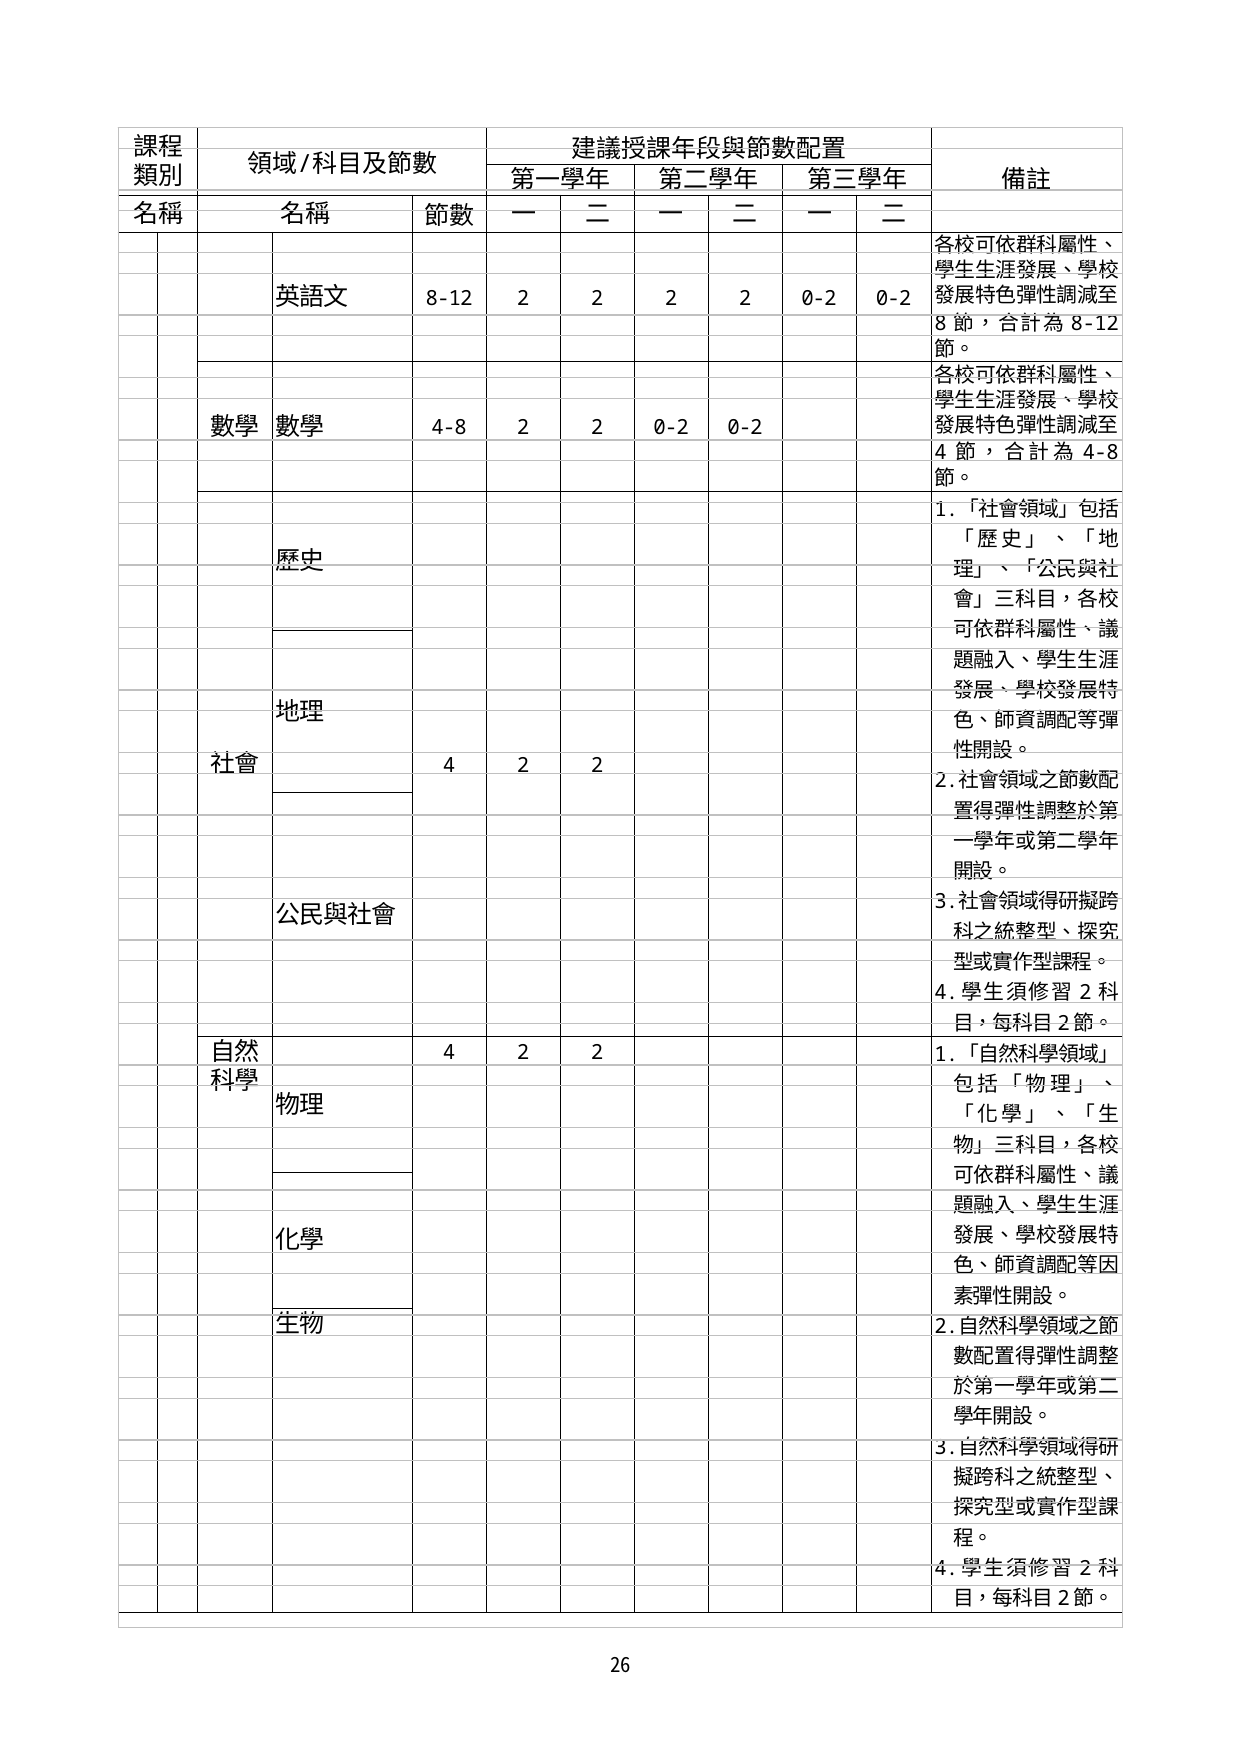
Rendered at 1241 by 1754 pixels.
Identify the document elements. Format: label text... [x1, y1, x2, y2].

table_cell 自然 科學 [198, 1149, 272, 1189]
table_cell [273, 1037, 412, 1064]
table_cell [561, 492, 634, 502]
table_cell [635, 1503, 708, 1523]
table_cell [857, 649, 931, 689]
table_cell [273, 878, 412, 898]
table_cell [783, 316, 856, 335]
table_cell [273, 1173, 412, 1189]
table_cell 部定必修課程 [119, 1461, 157, 1502]
table_cell [487, 816, 560, 835]
table_cell 社會 [198, 691, 272, 710]
table_cell [635, 649, 708, 689]
table_cell [635, 711, 708, 752]
table_cell [709, 253, 782, 273]
table_cell [857, 816, 931, 835]
table_cell [857, 566, 931, 585]
table_cell [857, 628, 931, 648]
table_cell [635, 1253, 708, 1273]
table_cell [857, 1274, 931, 1314]
table_cell [413, 1191, 486, 1210]
table_cell 1.「社會領域」包括「歷史」、「地理」、「公民與社會」三科目，各校可依群科屬性、議題融入、學生生涯發展、學校發展特色、師資調配等彈性開設。 2.社會領域之節數配置得彈性調整於第一學年或第二學年開設。 3.社會領域得研擬跨科之統整型、探究型或實作型課程。 4.學生須修習2科目，每科目2節。 [932, 774, 1122, 814]
table_cell [709, 899, 782, 939]
table_cell [709, 1524, 782, 1564]
table_cell 部定必修課程 [119, 628, 157, 648]
table_cell [561, 1128, 634, 1148]
table_cell 各校可依群科屬性、學生生涯發展、學校發展特色彈性調減至8節，合計為8-12節。 [932, 233, 1122, 252]
table_cell 一般科目 [158, 649, 197, 689]
table_cell 2 [561, 399, 634, 439]
table_cell [413, 1503, 486, 1523]
table_cell 一般科目 [158, 1274, 197, 1314]
table_cell [783, 503, 856, 523]
table_cell [273, 941, 412, 960]
table_cell 歷史 [273, 503, 412, 523]
table_cell [413, 1274, 486, 1314]
table_cell 生物 [273, 1316, 412, 1335]
table_cell [857, 524, 931, 564]
table_cell 4-8 [413, 399, 486, 439]
table_cell 部定必修課程 [119, 1316, 157, 1335]
table_cell [635, 1316, 708, 1335]
table_cell [783, 1149, 856, 1189]
table_cell 部定必修課程 [119, 1211, 157, 1252]
table_header 備註 [932, 211, 1122, 232]
table_cell [709, 586, 782, 627]
table_cell [561, 378, 634, 398]
table_cell [487, 941, 560, 960]
table_cell 1.「自然科學領域」包括「物理」、「化學」、「生物」三科目，各校可依群科屬性、議題融入、學生生涯發展、學校發展特色、師資調配等因素彈性開設。 2.自然科學領域之節數配置得彈性調整於第一學年或第二學年開設。 3.自然科學領域得研擬跨科之統整型、探究型或實作型課程。 4.學生須修習2科目，每科目2節。 [932, 1566, 1122, 1585]
table_cell [709, 441, 782, 460]
table_cell [783, 1441, 856, 1460]
table_cell [413, 1586, 486, 1612]
table_cell [857, 1149, 931, 1189]
table_cell [487, 1378, 560, 1398]
table_cell 1.「自然科學領域」包括「物理」、「化學」、「生物」三科目，各校可依群科屬性、議題融入、學生生涯發展、學校發展特色、師資調配等因素彈性開設。 2.自然科學領域之節數配置得彈性調整於第一學年或第二學年開設。 3.自然科學領域得研擬跨科之統整型、探究型或實作型課程。 4.學生須修習2科目，每科目2節。 [932, 1503, 1122, 1523]
table_cell [709, 1336, 782, 1377]
table_cell 0-2 [857, 274, 931, 314]
table_cell [487, 1191, 560, 1210]
table_cell 一般科目 [158, 1316, 197, 1335]
table_cell 各校可依群科屬性、學生生涯發展、學校發展特色彈性調減至8節，合計為8-12節。 [932, 274, 1122, 314]
table_cell [783, 878, 856, 898]
table_cell [783, 233, 856, 252]
table_cell [709, 1441, 782, 1460]
table_cell [487, 336, 560, 361]
table_cell [857, 1336, 931, 1377]
table_cell [273, 816, 412, 835]
table_cell 節數 [413, 211, 486, 232]
table_cell [709, 691, 782, 710]
table_cell [273, 253, 412, 273]
table_cell 部定必修課程 [119, 774, 157, 814]
table_cell [487, 1211, 560, 1252]
table_cell [487, 1586, 560, 1612]
table_cell [783, 836, 856, 877]
table_cell 1.「自然科學領域」包括「物理」、「化學」、「生物」三科目，各校可依群科屬性、議題融入、學生生涯發展、學校發展特色、師資調配等因素彈性開設。 2.自然科學領域之節數配置得彈性調整於第一學年或第二學年開設。 3.自然科學領域得研擬跨科之統整型、探究型或實作型課程。 4.學生須修習2科目，每科目2節。 [932, 1128, 1122, 1148]
table_cell 社會 [198, 1003, 272, 1023]
table_cell [709, 878, 782, 898]
table_cell [487, 362, 560, 377]
table_cell [487, 503, 560, 523]
table_cell 1.「自然科學領域」包括「物理」、「化學」、「生物」三科目，各校可依群科屬性、議題融入、學生生涯發展、學校發展特色、師資調配等因素彈性開設。 2.自然科學領域之節數配置得彈性調整於第一學年或第二學年開設。 3.自然科學領域得研擬跨科之統整型、探究型或實作型課程。 4.學生須修習2科目，每科目2節。 [932, 1399, 1122, 1439]
table_cell [561, 1566, 634, 1585]
table_cell [413, 836, 486, 877]
table_cell [561, 774, 634, 814]
table_cell [273, 1149, 412, 1172]
table_cell [635, 1336, 708, 1377]
table_cell [635, 1441, 708, 1460]
table_cell [561, 1086, 634, 1127]
table_cell [709, 1024, 782, 1036]
table_cell [783, 1253, 856, 1273]
table_cell [783, 441, 856, 460]
table_cell 歷史 [273, 586, 412, 627]
table_cell [413, 362, 486, 377]
table_cell [413, 961, 486, 1002]
table_cell 2 [487, 274, 560, 314]
table_cell [635, 628, 708, 648]
table_cell [783, 1086, 856, 1127]
table_cell 1.「社會領域」包括「歷史」、「地理」、「公民與社會」三科目，各校可依群科屬性、議題融入、學生生涯發展、學校發展特色、師資調配等彈性開設。 2.社會領域之節數配置得彈性調整於第一學年或第二學年開設。 3.社會領域得研擬跨科之統整型、探究型或實作型課程。 4.學生須修習2科目，每科目2節。 [932, 711, 1122, 752]
table_header 領域/科目及節數 [198, 128, 486, 148]
table_cell 0-2 [783, 274, 856, 314]
table_cell [709, 649, 782, 689]
table_cell [273, 1274, 412, 1308]
table_cell 自然 科學 [198, 1191, 272, 1210]
table_cell [783, 899, 856, 939]
table_cell [487, 1086, 560, 1127]
table_cell 自然 科學 [198, 1253, 272, 1273]
table_cell [857, 1399, 931, 1439]
table_cell 地理 [273, 774, 412, 792]
table_cell [783, 1336, 856, 1377]
table_cell [709, 1316, 782, 1335]
table_cell [487, 628, 560, 648]
table_header 建議授課年段與節數配置 [487, 149, 931, 164]
table_cell 社會 [198, 816, 272, 835]
table_cell 部定必修課程 [119, 399, 157, 439]
table_cell 一般科目 [158, 899, 197, 939]
table_cell [273, 1128, 412, 1148]
table_cell [709, 836, 782, 877]
table_cell 一 [635, 196, 708, 210]
table_cell [273, 1586, 412, 1612]
table_cell [273, 1309, 412, 1314]
table_cell [709, 1503, 782, 1523]
table_cell 2 [561, 753, 634, 773]
table_cell [635, 1399, 708, 1439]
table_cell [561, 316, 634, 335]
table_cell 各校可依群科屬性、學生生涯發展、學校發展特色彈性調減至4節，合計為4-8節。 [932, 378, 1122, 398]
table_cell [487, 1024, 560, 1036]
table_cell [413, 899, 486, 939]
table_cell 一般科目 [158, 628, 197, 648]
table_cell [635, 836, 708, 877]
table_cell 1.「自然科學領域」包括「物理」、「化學」、「生物」三科目，各校可依群科屬性、議題融入、學生生涯發展、學校發展特色、師資調配等因素彈性開設。 2.自然科學領域之節數配置得彈性調整於第一學年或第二學年開設。 3.自然科學領域得研擬跨科之統整型、探究型或實作型課程。 4.學生須修習2科目，每科目2節。 [932, 1211, 1122, 1252]
table_cell 一般科目 [158, 461, 197, 502]
table_cell 社會 [198, 941, 272, 960]
table_cell [561, 441, 634, 460]
table_cell [857, 378, 931, 398]
table_cell 一般科目 [158, 1149, 197, 1189]
table_cell [635, 1003, 708, 1023]
table_cell 一般科目 [158, 1524, 197, 1564]
table_cell 一般科目 [158, 774, 197, 814]
table_cell [709, 1253, 782, 1273]
table_cell 1.「社會領域」包括「歷史」、「地理」、「公民與社會」三科目，各校可依群科屬性、議題融入、學生生涯發展、學校發展特色、師資調配等彈性開設。 2.社會領域之節數配置得彈性調整於第一學年或第二學年開設。 3.社會領域得研擬跨科之統整型、探究型或實作型課程。 4.學生須修習2科目，每科目2節。 [932, 836, 1122, 877]
table_cell [561, 1586, 634, 1612]
table_cell [413, 1316, 486, 1335]
table_cell 部定必修課程 [119, 1086, 157, 1127]
table_cell 一般科目 [158, 1024, 197, 1064]
table_cell [635, 524, 708, 564]
table_cell 1.「自然科學領域」包括「物理」、「化學」、「生物」三科目，各校可依群科屬性、議題融入、學生生涯發展、學校發展特色、師資調配等因素彈性開設。 2.自然科學領域之節數配置得彈性調整於第一學年或第二學年開設。 3.自然科學領域得研擬跨科之統整型、探究型或實作型課程。 4.學生須修習2科目，每科目2節。 [932, 1378, 1122, 1398]
table_cell [857, 492, 931, 502]
table_cell 1.「自然科學領域」包括「物理」、「化學」、「生物」三科目，各校可依群科屬性、議題融入、學生生涯發展、學校發展特色、師資調配等因素彈性開設。 2.自然科學領域之節數配置得彈性調整於第一學年或第二學年開設。 3.自然科學領域得研擬跨科之統整型、探究型或實作型課程。 4.學生須修習2科目，每科目2節。 [932, 1336, 1122, 1377]
table_cell 部定必修課程 [119, 336, 157, 377]
table_cell [561, 524, 634, 564]
table_cell 社會 [198, 586, 272, 627]
table_cell [487, 711, 560, 752]
table_cell 一 [487, 196, 560, 210]
table_cell 社會 [198, 524, 272, 564]
table_cell 部定必修課程 [119, 691, 157, 710]
table_cell [709, 1149, 782, 1189]
table_cell 社會 [198, 774, 272, 814]
table_cell 一般科目 [158, 1586, 197, 1612]
table_cell [635, 1086, 708, 1127]
table_cell [561, 1003, 634, 1023]
table_cell [487, 1316, 560, 1335]
table_cell [709, 1086, 782, 1127]
table_cell [487, 836, 560, 877]
table_cell 1.「社會領域」包括「歷史」、「地理」、「公民與社會」三科目，各校可依群科屬性、議題融入、學生生涯發展、學校發展特色、師資調配等彈性開設。 2.社會領域之節數配置得彈性調整於第一學年或第二學年開設。 3.社會領域得研擬跨科之統整型、探究型或實作型課程。 4.學生須修習2科目，每科目2節。 [932, 753, 1122, 773]
table_cell [413, 1024, 486, 1036]
table_cell [857, 691, 931, 710]
table_cell [413, 649, 486, 689]
table_cell [487, 378, 560, 398]
table_cell 部定必修課程 [119, 441, 157, 460]
table_cell [413, 1336, 486, 1377]
table_cell [635, 774, 708, 814]
table_cell [273, 316, 412, 335]
table_cell 各校可依群科屬性、學生生涯發展、學校發展特色彈性調減至4節，合計為4-8節。 [932, 362, 1122, 377]
table_cell [561, 711, 634, 752]
table_cell [413, 1003, 486, 1023]
table_cell [561, 362, 634, 377]
table_cell [413, 233, 486, 252]
table_cell 各校可依群科屬性、學生生涯發展、學校發展特色彈性調減至8節，合計為8-12節。 [932, 316, 1122, 335]
table_cell 部定必修課程 [119, 586, 157, 627]
table_cell [709, 362, 782, 377]
table_cell [487, 1253, 560, 1273]
table_cell 2 [561, 274, 634, 314]
table_cell [273, 1503, 412, 1523]
table_cell [561, 836, 634, 877]
table_cell [273, 233, 412, 252]
table_cell 1.「社會領域」包括「歷史」、「地理」、「公民與社會」三科目，各校可依群科屬性、議題融入、學生生涯發展、學校發展特色、師資調配等彈性開設。 2.社會領域之節數配置得彈性調整於第一學年或第二學年開設。 3.社會領域得研擬跨科之統整型、探究型或實作型課程。 4.學生須修習2科目，每科目2節。 [932, 899, 1122, 939]
table_cell [857, 362, 931, 377]
table_cell [487, 1149, 560, 1189]
table_cell 1.「社會領域」包括「歷史」、「地理」、「公民與社會」三科目，各校可依群科屬性、議題融入、學生生涯發展、學校發展特色、師資調配等彈性開設。 2.社會領域之節數配置得彈性調整於第一學年或第二學年開設。 3.社會領域得研擬跨科之統整型、探究型或實作型課程。 4.學生須修習2科目，每科目2節。 [932, 878, 1122, 898]
table_cell 一般科目 [158, 1503, 197, 1523]
table_cell 部定必修課程 [119, 941, 157, 960]
table_cell 1.「自然科學領域」包括「物理」、「化學」、「生物」三科目，各校可依群科屬性、議題融入、學生生涯發展、學校發展特色、師資調配等因素彈性開設。 2.自然科學領域之節數配置得彈性調整於第一學年或第二學年開設。 3.自然科學領域得研擬跨科之統整型、探究型或實作型課程。 4.學生須修習2科目，每科目2節。 [932, 1524, 1122, 1564]
table_cell [273, 1441, 412, 1460]
table_cell 8-12 [413, 274, 486, 314]
table_cell [413, 774, 486, 814]
table_header 備註 [932, 149, 1122, 189]
table_cell [857, 1086, 931, 1127]
table_cell 部定必修課程 [119, 816, 157, 835]
table_cell [413, 1378, 486, 1398]
table_cell [561, 628, 634, 648]
table_cell 部定必修課程 [119, 274, 157, 314]
table_cell [487, 1461, 560, 1502]
table_cell 自然 科學 [198, 1066, 272, 1085]
table_cell 1.「自然科學領域」包括「物理」、「化學」、「生物」三科目，各校可依群科屬性、議題融入、學生生涯發展、學校發展特色、師資調配等因素彈性開設。 2.自然科學領域之節數配置得彈性調整於第一學年或第二學年開設。 3.自然科學領域得研擬跨科之統整型、探究型或實作型課程。 4.學生須修習2科目，每科目2節。 [932, 1586, 1122, 1612]
table_cell 二 [857, 196, 931, 210]
table_cell [635, 961, 708, 1002]
table_cell [783, 253, 856, 273]
table_cell 一 [783, 211, 856, 232]
table_cell [198, 461, 272, 491]
table_cell [635, 899, 708, 939]
table_cell 名稱 [141, 205, 149, 210]
table_cell [487, 1336, 560, 1377]
table_cell [709, 566, 782, 585]
table_cell [783, 649, 856, 689]
table_cell [857, 1037, 931, 1064]
table_cell [635, 753, 708, 773]
table_cell 名稱 [198, 211, 412, 232]
table_cell [783, 399, 856, 439]
table_cell [487, 1128, 560, 1148]
table_cell 1.「社會領域」包括「歷史」、「地理」、「公民與社會」三科目，各校可依群科屬性、議題融入、學生生涯發展、學校發展特色、師資調配等彈性開設。 2.社會領域之節數配置得彈性調整於第一學年或第二學年開設。 3.社會領域得研擬跨科之統整型、探究型或實作型課程。 4.學生須修習2科目，每科目2節。 [932, 524, 1122, 564]
table_cell [413, 316, 486, 335]
table_cell [273, 1336, 412, 1377]
table_cell 節數 [459, 213, 467, 224]
table_cell 部定必修課程 [119, 253, 157, 273]
table_cell [413, 566, 486, 585]
table_cell 自然 科學 [198, 1441, 272, 1460]
table_cell [413, 524, 486, 564]
table_cell [857, 961, 931, 1002]
table_cell 1.「自然科學領域」包括「物理」、「化學」、「生物」三科目，各校可依群科屬性、議題融入、學生生涯發展、學校發展特色、師資調配等因素彈性開設。 2.自然科學領域之節數配置得彈性調整於第一學年或第二學年開設。 3.自然科學領域得研擬跨科之統整型、探究型或實作型課程。 4.學生須修習2科目，每科目2節。 [932, 1274, 1122, 1314]
table_cell 一 [783, 196, 856, 210]
table_cell 一般科目 [158, 753, 197, 773]
table_cell [857, 399, 931, 439]
table_cell 部定必修課程 [119, 1566, 157, 1585]
table_cell [487, 1441, 560, 1460]
table_cell [783, 628, 856, 648]
table_cell [635, 336, 708, 361]
table_cell 一般科目 [158, 1086, 197, 1127]
table_cell 一般科目 [158, 503, 197, 523]
table_cell [561, 1191, 634, 1210]
table_cell [273, 961, 412, 1002]
table_cell 部定必修課程 [119, 461, 157, 502]
table_cell [857, 774, 931, 814]
table_cell [783, 461, 856, 491]
table_cell [487, 1566, 560, 1585]
table_cell [783, 586, 856, 627]
table_cell [413, 1128, 486, 1148]
table_cell 1.「社會領域」包括「歷史」、「地理」、「公民與社會」三科目，各校可依群科屬性、議題融入、學生生涯發展、學校發展特色、師資調配等彈性開設。 2.社會領域之節數配置得彈性調整於第一學年或第二學年開設。 3.社會領域得研擬跨科之統整型、探究型或實作型課程。 4.學生須修習2科目，每科目2節。 [932, 816, 1122, 835]
table_cell 一般科目 [158, 1441, 197, 1460]
table_cell [561, 1524, 634, 1564]
table_cell 自然 科學 [198, 1461, 272, 1502]
table_cell [783, 1191, 856, 1210]
table_cell 部定必修課程 [119, 233, 157, 252]
table_cell [857, 461, 931, 491]
table_cell [709, 774, 782, 814]
table_cell 二 [709, 211, 782, 232]
table_cell 一般科目 [158, 691, 197, 710]
table_cell 數學 [273, 399, 412, 439]
table_cell [857, 1191, 931, 1210]
table_cell [709, 1274, 782, 1314]
table_cell 語文 [198, 316, 272, 335]
table_cell 部定必修課程 [119, 753, 157, 773]
table_cell 部定必修課程 [119, 566, 157, 585]
table_cell [635, 503, 708, 523]
table_cell 一般科目 [158, 566, 197, 585]
table_cell [857, 1211, 931, 1252]
table_cell 2 [709, 274, 782, 314]
table_cell 語文 [198, 274, 272, 314]
table_cell 地理 [273, 753, 412, 773]
table_cell [857, 233, 931, 252]
table_cell [487, 649, 560, 689]
table_cell [487, 492, 560, 502]
table_cell [857, 1461, 931, 1502]
table_cell [273, 1024, 412, 1036]
table_cell [709, 461, 782, 491]
table_cell 部定必修課程 [119, 1274, 157, 1314]
table_cell [635, 1066, 708, 1085]
table_cell 地理 [273, 631, 412, 648]
table_cell 部定必修課程 [119, 836, 157, 877]
table_header 建議授課年段與節數配置 [487, 128, 931, 148]
table_cell [709, 711, 782, 752]
table_cell 部定必修課程 [119, 1128, 157, 1148]
table_cell [783, 1037, 856, 1064]
table_cell 自然 科學 [198, 1274, 272, 1314]
table_cell 自然 科學 [198, 1211, 272, 1252]
table_cell 一般科目 [158, 1003, 197, 1023]
table_cell [709, 1461, 782, 1502]
table_cell [709, 492, 782, 502]
table_cell [857, 1524, 931, 1564]
table_cell [273, 1399, 412, 1439]
table_cell 部定必修課程 [119, 711, 157, 752]
table_cell 自然 科學 [198, 1503, 272, 1523]
table_cell 一般科目 [158, 1211, 197, 1252]
table_cell 一 [487, 211, 560, 232]
table_cell [857, 253, 931, 273]
table_cell 2 [487, 399, 560, 439]
table_cell [783, 1316, 856, 1335]
table_cell 部定必修課程 [119, 1191, 157, 1210]
table_cell [413, 336, 486, 361]
table_cell [487, 1399, 560, 1439]
table_cell 自然 科學 [198, 1399, 272, 1439]
table_cell [561, 691, 634, 710]
table_cell [857, 711, 931, 752]
table_cell [413, 941, 486, 960]
table_cell 名稱 [119, 211, 197, 232]
table_cell 社會 [198, 711, 272, 752]
table_cell [783, 378, 856, 398]
table_cell 一般科目 [158, 441, 197, 460]
table_cell [783, 691, 856, 710]
table_header 課程 類別 [119, 128, 197, 148]
table_cell [783, 711, 856, 752]
table_cell [709, 1566, 782, 1585]
table_cell 一般科目 [158, 816, 197, 835]
table_cell 一般科目 [158, 399, 197, 439]
table_cell [783, 941, 856, 960]
table_cell [561, 816, 634, 835]
table_cell [561, 1149, 634, 1189]
table_cell 公民與社會 [273, 899, 412, 939]
table_cell [635, 1211, 708, 1252]
table_cell [487, 691, 560, 710]
table_cell [487, 1503, 560, 1523]
table_cell [709, 1378, 782, 1398]
table_cell [635, 1191, 708, 1210]
table_cell [783, 524, 856, 564]
table_cell [487, 316, 560, 335]
table_cell 歷史 [273, 566, 412, 585]
table_cell 節數 [413, 196, 486, 210]
table_cell [857, 1003, 931, 1023]
table_cell [783, 774, 856, 814]
table_cell 社會 [198, 1024, 272, 1036]
table_cell 一 [635, 211, 708, 232]
table_cell 部定必修課程 [119, 1003, 157, 1023]
table_cell [561, 1441, 634, 1460]
table_cell 自然 科學 [198, 1586, 272, 1612]
table_cell [857, 836, 931, 877]
table_cell [487, 1274, 560, 1314]
table_cell 部定必修課程 [119, 1399, 157, 1439]
table_cell [273, 461, 412, 491]
table_cell 部定必修課程 [119, 649, 157, 689]
table_cell [413, 1399, 486, 1439]
table_cell 各校可依群科屬性、學生生涯發展、學校發展特色彈性調減至4節，合計為4-8節。 [932, 399, 1122, 439]
table_cell [273, 1191, 412, 1210]
table_cell 名稱 [290, 215, 300, 221]
table_cell [783, 1566, 856, 1585]
table_cell [635, 941, 708, 960]
table_cell 二 [561, 196, 634, 210]
table_cell 社會 [198, 878, 272, 898]
table_cell [783, 1524, 856, 1564]
table_cell 4 [413, 1037, 486, 1064]
table_cell [487, 524, 560, 564]
table_cell [487, 1524, 560, 1564]
table_cell [709, 628, 782, 648]
table_cell 化學 [273, 1211, 412, 1252]
table_cell [413, 503, 486, 523]
table_cell [783, 961, 856, 1002]
table_cell [857, 1503, 931, 1523]
table_cell [709, 316, 782, 335]
table_cell [273, 362, 412, 377]
table_cell [857, 316, 931, 335]
table_cell 1.「自然科學領域」包括「物理」、「化學」、「生物」三科目，各校可依群科屬性、議題融入、學生生涯發展、學校發展特色、師資調配等因素彈性開設。 2.自然科學領域之節數配置得彈性調整於第一學年或第二學年開設。 3.自然科學領域得研擬跨科之統整型、探究型或實作型課程。 4.學生須修習2科目，每科目2節。 [932, 1253, 1122, 1273]
table_cell [273, 836, 412, 877]
table_cell [783, 362, 856, 377]
table_cell [413, 1149, 486, 1189]
table_cell [561, 233, 634, 252]
table_cell [635, 1524, 708, 1564]
table_cell 1.「社會領域」包括「歷史」、「地理」、「公民與社會」三科目，各校可依群科屬性、議題融入、學生生涯發展、學校發展特色、師資調配等彈性開設。 2.社會領域之節數配置得彈性調整於第一學年或第二學年開設。 3.社會領域得研擬跨科之統整型、探究型或實作型課程。 4.學生須修習2科目，每科目2節。 [932, 691, 1122, 710]
table_cell [413, 816, 486, 835]
table_cell [635, 816, 708, 835]
table_cell 一般科目 [158, 1066, 197, 1085]
table_cell 一般科目 [158, 1399, 197, 1439]
table_cell [413, 1441, 486, 1460]
table_cell [857, 1316, 931, 1335]
table_cell 社會 [198, 961, 272, 1002]
table_cell 部定必修課程 [119, 378, 157, 398]
table_cell 一般科目 [158, 378, 197, 398]
table_cell 一般科目 [158, 233, 197, 252]
table_cell 各校可依群科屬性、學生生涯發展、學校發展特色彈性調減至4節，合計為4-8節。 [932, 441, 1122, 460]
table_cell [857, 1586, 931, 1612]
table_cell 自然 科學 [198, 1566, 272, 1585]
table_cell 部定必修課程 [119, 1441, 157, 1460]
table_cell [413, 691, 486, 710]
table_cell 自然 科學 [198, 1086, 272, 1127]
table_cell 部定必修課程 [119, 1066, 157, 1085]
table_cell [561, 941, 634, 960]
table_cell 第三學年 [783, 165, 931, 189]
table_cell 一般科目 [158, 1191, 197, 1210]
table_cell [273, 1524, 412, 1564]
table_cell 一般科目 [158, 253, 197, 273]
table_cell [413, 1566, 486, 1585]
table_cell [635, 362, 708, 377]
table_cell [857, 1441, 931, 1460]
table_cell [635, 1024, 708, 1036]
table_cell 社會 [198, 492, 272, 502]
table_cell 自然 科學 [198, 1378, 272, 1398]
table_cell [561, 899, 634, 939]
table_cell [857, 878, 931, 898]
table_cell [487, 253, 560, 273]
table_cell 數學 [198, 399, 272, 439]
table_cell 部定必修課程 [119, 961, 157, 1002]
table_cell 歷史 [273, 524, 412, 564]
table_cell 社會 [198, 836, 272, 877]
table_cell [561, 1211, 634, 1252]
table_cell 各校可依群科屬性、學生生涯發展、學校發展特色彈性調減至8節，合計為8-12節。 [932, 253, 1122, 273]
table_cell [561, 336, 634, 361]
table_cell [635, 586, 708, 627]
table_cell 1.「社會領域」包括「歷史」、「地理」、「公民與社會」三科目，各校可依群科屬性、議題融入、學生生涯發展、學校發展特色、師資調配等彈性開設。 2.社會領域之節數配置得彈性調整於第一學年或第二學年開設。 3.社會領域得研擬跨科之統整型、探究型或實作型課程。 4.學生須修習2科目，每科目2節。 [932, 1003, 1122, 1023]
table_cell [413, 628, 486, 648]
table_cell [273, 1066, 412, 1085]
table_cell 自然 科學 [198, 1128, 272, 1148]
table_cell 一般科目 [158, 1461, 197, 1502]
table_cell [857, 586, 931, 627]
table_cell 部定必修課程 [119, 1524, 157, 1564]
table_cell [709, 336, 782, 361]
table_cell 二 [709, 196, 782, 210]
table_cell [561, 961, 634, 1002]
table_cell [783, 336, 856, 361]
table_cell [487, 233, 560, 252]
table_cell [783, 1024, 856, 1036]
table_cell [709, 1191, 782, 1210]
table_cell 1.「社會領域」包括「歷史」、「地理」、「公民與社會」三科目，各校可依群科屬性、議題融入、學生生涯發展、學校發展特色、師資調配等彈性開設。 2.社會領域之節數配置得彈性調整於第一學年或第二學年開設。 3.社會領域得研擬跨科之統整型、探究型或實作型課程。 4.學生須修習2科目，每科目2節。 [932, 628, 1122, 648]
table_cell 1.「社會領域」包括「歷史」、「地理」、「公民與社會」三科目，各校可依群科屬性、議題融入、學生生涯發展、學校發展特色、師資調配等彈性開設。 2.社會領域之節數配置得彈性調整於第一學年或第二學年開設。 3.社會領域得研擬跨科之統整型、探究型或實作型課程。 4.學生須修習2科目，每科目2節。 [932, 941, 1122, 960]
table_cell [413, 441, 486, 460]
table_header 領域/科目及節數 [198, 149, 486, 189]
table_cell 一般科目 [158, 836, 197, 877]
table_cell [198, 362, 272, 377]
table_cell 地理 [273, 691, 412, 710]
table_cell 英語文 [273, 274, 412, 314]
table_cell [709, 1066, 782, 1085]
table_cell [857, 441, 931, 460]
table_cell [857, 1128, 931, 1148]
table_cell 1.「社會領域」包括「歷史」、「地理」、「公民與社會」三科目，各校可依群科屬性、議題融入、學生生涯發展、學校發展特色、師資調配等彈性開設。 2.社會領域之節數配置得彈性調整於第一學年或第二學年開設。 3.社會領域得研擬跨科之統整型、探究型或實作型課程。 4.學生須修習2科目，每科目2節。 [932, 566, 1122, 585]
table_cell 部定必修課程 [119, 1024, 157, 1064]
table_cell 自然 科學 [198, 1336, 272, 1377]
table_cell [857, 503, 931, 523]
table_cell [561, 1503, 634, 1523]
table_cell [635, 1461, 708, 1502]
table_cell 一般科目 [158, 586, 197, 627]
table_cell 4 [413, 753, 486, 773]
table_cell [487, 566, 560, 585]
table_cell [413, 1461, 486, 1502]
table_cell 部定必修課程 [119, 899, 157, 939]
table_cell [783, 1503, 856, 1523]
table_cell [487, 961, 560, 1002]
table_cell [635, 1037, 708, 1064]
table_cell [198, 441, 272, 460]
table_cell 1.「自然科學領域」包括「物理」、「化學」、「生物」三科目，各校可依群科屬性、議題融入、學生生涯發展、學校發展特色、師資調配等因素彈性開設。 2.自然科學領域之節數配置得彈性調整於第一學年或第二學年開設。 3.自然科學領域得研擬跨科之統整型、探究型或實作型課程。 4.學生須修習2科目，每科目2節。 [932, 1441, 1122, 1460]
table_cell [635, 878, 708, 898]
table_cell 二 [857, 211, 931, 232]
table_cell 2 [635, 274, 708, 314]
table_cell [709, 1003, 782, 1023]
table_cell [273, 441, 412, 460]
table_cell [273, 1566, 412, 1585]
table_cell [487, 878, 560, 898]
table_cell [709, 753, 782, 773]
table_cell 一般科目 [158, 1566, 197, 1585]
table_cell 自然 科學 [198, 1524, 272, 1564]
table_cell 地理 [273, 711, 412, 752]
table_cell [635, 253, 708, 273]
table_cell 社會 [217, 753, 226, 773]
table_cell [857, 899, 931, 939]
table_cell 1.「自然科學領域」包括「物理」、「化學」、「生物」三科目，各校可依群科屬性、議題融入、學生生涯發展、學校發展特色、師資調配等因素彈性開設。 2.自然科學領域之節數配置得彈性調整於第一學年或第二學年開設。 3.自然科學領域得研擬跨科之統整型、探究型或實作型課程。 4.學生須修習2科目，每科目2節。 [932, 1066, 1122, 1085]
table_cell [273, 378, 412, 398]
table_cell 自然 科學 [198, 1316, 272, 1335]
table_cell [561, 1066, 634, 1085]
table_cell [413, 1066, 486, 1085]
table_cell 部定必修課程 [119, 503, 157, 523]
table_cell 名稱 [288, 205, 296, 210]
table_cell [487, 441, 560, 460]
table_cell [198, 378, 272, 398]
table_cell 一般科目 [158, 1336, 197, 1377]
table_cell [857, 753, 931, 773]
table_cell 各校可依群科屬性、學生生涯發展、學校發展特色彈性調減至8節，合計為8-12節。 [932, 336, 1122, 361]
table_cell 1.「自然科學領域」包括「物理」、「化學」、「生物」三科目，各校可依群科屬性、議題融入、學生生涯發展、學校發展特色、師資調配等因素彈性開設。 2.自然科學領域之節數配置得彈性調整於第一學年或第二學年開設。 3.自然科學領域得研擬跨科之統整型、探究型或實作型課程。 4.學生須修習2科目，每科目2節。 [932, 1037, 1122, 1064]
table_cell [635, 566, 708, 585]
table_cell [413, 492, 486, 502]
table_cell 社會 [198, 899, 272, 939]
table_cell [783, 1274, 856, 1314]
table_cell [635, 691, 708, 710]
table_cell [561, 1378, 634, 1398]
table_cell 0-2 [709, 399, 782, 439]
table_cell 一般科目 [158, 878, 197, 898]
table_cell [413, 878, 486, 898]
table_cell [561, 1024, 634, 1036]
table_cell [413, 1524, 486, 1564]
table_cell 二 [561, 211, 634, 232]
table_cell [561, 461, 634, 491]
table_cell [561, 503, 634, 523]
table_cell 部定必修課程 [119, 1149, 157, 1189]
table_cell [857, 1024, 931, 1036]
table_cell 部定必修課程 [119, 1253, 157, 1273]
table_cell [783, 1003, 856, 1023]
table_cell [709, 378, 782, 398]
table_cell [857, 941, 931, 960]
table_cell [635, 1378, 708, 1398]
table_cell 1.「社會領域」包括「歷史」、「地理」、「公民與社會」三科目，各校可依群科屬性、議題融入、學生生涯發展、學校發展特色、師資調配等彈性開設。 2.社會領域之節數配置得彈性調整於第一學年或第二學年開設。 3.社會領域得研擬跨科之統整型、探究型或實作型課程。 4.學生須修習2科目，每科目2節。 [932, 961, 1122, 1002]
table_cell [635, 492, 708, 502]
table_cell [783, 1461, 856, 1502]
table_cell [561, 253, 634, 273]
table_cell 部定必修課程 [119, 1503, 157, 1523]
table_cell [273, 336, 412, 361]
table_cell 語文 [198, 253, 272, 273]
table_cell [635, 1566, 708, 1585]
table_cell 部定必修課程 [119, 878, 157, 898]
table_cell [783, 1586, 856, 1612]
table_cell 一般科目 [158, 524, 197, 564]
table_cell 歷史 [273, 492, 412, 502]
table_cell [857, 336, 931, 361]
table_cell [487, 586, 560, 627]
table_cell 社會 [198, 503, 272, 523]
table_cell 第二學年 [635, 165, 782, 189]
table_cell [635, 1128, 708, 1148]
table_cell 1.「社會領域」包括「歷史」、「地理」、「公民與社會」三科目，各校可依群科屬性、議題融入、學生生涯發展、學校發展特色、師資調配等彈性開設。 2.社會領域之節數配置得彈性調整於第一學年或第二學年開設。 3.社會領域得研擬跨科之統整型、探究型或實作型課程。 4.學生須修習2科目，每科目2節。 [932, 586, 1122, 627]
table_cell 一般科目 [158, 941, 197, 960]
table_cell [857, 1378, 931, 1398]
table_cell 一般科目 [158, 336, 197, 377]
table_cell [709, 816, 782, 835]
table_cell [783, 1128, 856, 1148]
table_cell [273, 1461, 412, 1502]
table_cell [561, 1274, 634, 1314]
table_cell [413, 586, 486, 627]
table_cell [783, 492, 856, 502]
table_cell [635, 1586, 708, 1612]
table_header 課程 類別 [119, 149, 197, 189]
table_cell 2 [561, 1037, 634, 1064]
table_cell 語文 [198, 336, 272, 361]
table_cell [635, 316, 708, 335]
table_cell 名稱 [198, 196, 412, 210]
table_cell [709, 1399, 782, 1439]
table_cell [273, 1003, 412, 1023]
table_cell [561, 1461, 634, 1502]
table_cell [413, 1211, 486, 1252]
table_cell [561, 1316, 634, 1335]
table_cell 1.「自然科學領域」包括「物理」、「化學」、「生物」三科目，各校可依群科屬性、議題融入、學生生涯發展、學校發展特色、師資調配等因素彈性開設。 2.自然科學領域之節數配置得彈性調整於第一學年或第二學年開設。 3.自然科學領域得研擬跨科之統整型、探究型或實作型課程。 4.學生須修習2科目，每科目2節。 [932, 1086, 1122, 1127]
table_cell [487, 461, 560, 491]
table_cell [561, 1253, 634, 1273]
table_cell [709, 503, 782, 523]
table_cell [783, 816, 856, 835]
table_cell 部定必修課程 [119, 316, 157, 335]
table_cell 社會 [228, 753, 272, 773]
table_cell [561, 1336, 634, 1377]
table_cell [857, 1253, 931, 1273]
table_cell [783, 1399, 856, 1439]
table_cell 一般科目 [158, 316, 197, 335]
table_cell 名稱 [119, 196, 197, 210]
table_cell [709, 1586, 782, 1612]
table_cell 部定必修課程 [119, 1586, 157, 1612]
table_cell [709, 961, 782, 1002]
table_cell [487, 774, 560, 814]
table_cell [635, 233, 708, 252]
table_cell [635, 461, 708, 491]
table_cell 一般科目 [158, 1378, 197, 1398]
table_cell [709, 524, 782, 564]
table_cell 物理 [273, 1086, 412, 1127]
table_cell 一般科目 [158, 1253, 197, 1273]
table_cell 1.「自然科學領域」包括「物理」、「化學」、「生物」三科目，各校可依群科屬性、議題融入、學生生涯發展、學校發展特色、師資調配等因素彈性開設。 2.自然科學領域之節數配置得彈性調整於第一學年或第二學年開設。 3.自然科學領域得研擬跨科之統整型、探究型或實作型課程。 4.學生須修習2科目，每科目2節。 [932, 1191, 1122, 1210]
table_cell 社會 [198, 566, 272, 585]
table_cell 第一學年 [487, 165, 634, 189]
table_cell [857, 1566, 931, 1585]
table_cell [635, 1274, 708, 1314]
table_cell [561, 1399, 634, 1439]
table_cell 1.「社會領域」包括「歷史」、「地理」、「公民與社會」三科目，各校可依群科屬性、議題融入、學生生涯發展、學校發展特色、師資調配等彈性開設。 2.社會領域之節數配置得彈性調整於第一學年或第二學年開設。 3.社會領域得研擬跨科之統整型、探究型或實作型課程。 4.學生須修習2科目，每科目2節。 [932, 649, 1122, 689]
table_cell [413, 461, 486, 491]
table_cell [487, 1066, 560, 1085]
table_cell 部定必修課程 [119, 524, 157, 564]
table_cell [783, 566, 856, 585]
table_cell 各校可依群科屬性、學生生涯發展、學校發展特色彈性調減至4節，合計為4-8節。 [932, 461, 1122, 491]
table_cell [413, 1086, 486, 1127]
table_cell [487, 899, 560, 939]
table_cell 2 [487, 753, 560, 773]
table_cell [561, 566, 634, 585]
table_cell 一般科目 [158, 1128, 197, 1148]
table_cell 一般科目 [158, 274, 197, 314]
table_cell 1.「自然科學領域」包括「物理」、「化學」、「生物」三科目，各校可依群科屬性、議題融入、學生生涯發展、學校發展特色、師資調配等因素彈性開設。 2.自然科學領域之節數配置得彈性調整於第一學年或第二學年開設。 3.自然科學領域得研擬跨科之統整型、探究型或實作型課程。 4.學生須修習2科目，每科目2節。 [932, 1461, 1122, 1502]
table_cell [783, 1378, 856, 1398]
table_cell [635, 378, 708, 398]
table_cell [413, 378, 486, 398]
table_cell 0-2 [635, 399, 708, 439]
table_cell 語文 [198, 233, 272, 252]
table_cell [857, 1066, 931, 1085]
table_cell 部定必修課程 [119, 1378, 157, 1398]
table_cell [273, 1253, 412, 1273]
table_cell 部定必修課程 [119, 1336, 157, 1377]
table_cell [487, 1003, 560, 1023]
table_cell 1.「社會領域」包括「歷史」、「地理」、「公民與社會」三科目，各校可依群科屬性、議題融入、學生生涯發展、學校發展特色、師資調配等彈性開設。 2.社會領域之節數配置得彈性調整於第一學年或第二學年開設。 3.社會領域得研擬跨科之統整型、探究型或實作型課程。 4.學生須修習2科目，每科目2節。 [932, 503, 1122, 523]
table_cell [783, 1066, 856, 1085]
table_cell [561, 649, 634, 689]
table_cell [413, 253, 486, 273]
table_cell [273, 793, 412, 814]
table_header 備註 [932, 128, 1122, 148]
table_cell 2 [487, 1037, 560, 1064]
table_cell 社會 [198, 753, 218, 773]
table_cell [709, 1037, 782, 1064]
table_cell 1.「自然科學領域」包括「物理」、「化學」、「生物」三科目，各校可依群科屬性、議題融入、學生生涯發展、學校發展特色、師資調配等因素彈性開設。 2.自然科學領域之節數配置得彈性調整於第一學年或第二學年開設。 3.自然科學領域得研擬跨科之統整型、探究型或實作型課程。 4.學生須修習2科目，每科目2節。 [932, 1149, 1122, 1189]
table_cell 一般科目 [158, 961, 197, 1002]
table_cell [273, 1378, 412, 1398]
table_cell 地理 [273, 649, 412, 689]
table_cell [635, 1149, 708, 1189]
table_cell 自然 科學 [198, 1037, 272, 1064]
table_cell [783, 1211, 856, 1252]
table_cell [413, 711, 486, 752]
table_cell [413, 1253, 486, 1273]
table_cell [635, 441, 708, 460]
table_cell [561, 878, 634, 898]
table_cell [561, 586, 634, 627]
table_cell 名稱 [143, 215, 153, 221]
table_cell [783, 753, 856, 773]
table_cell 社會 [198, 628, 272, 648]
table_cell [709, 941, 782, 960]
table_header 備註 [932, 191, 1122, 210]
table_cell 一般科目 [158, 711, 197, 752]
table_cell [709, 1128, 782, 1148]
table_cell [709, 1211, 782, 1252]
table_cell 社會 [198, 649, 272, 689]
table_cell [709, 233, 782, 252]
